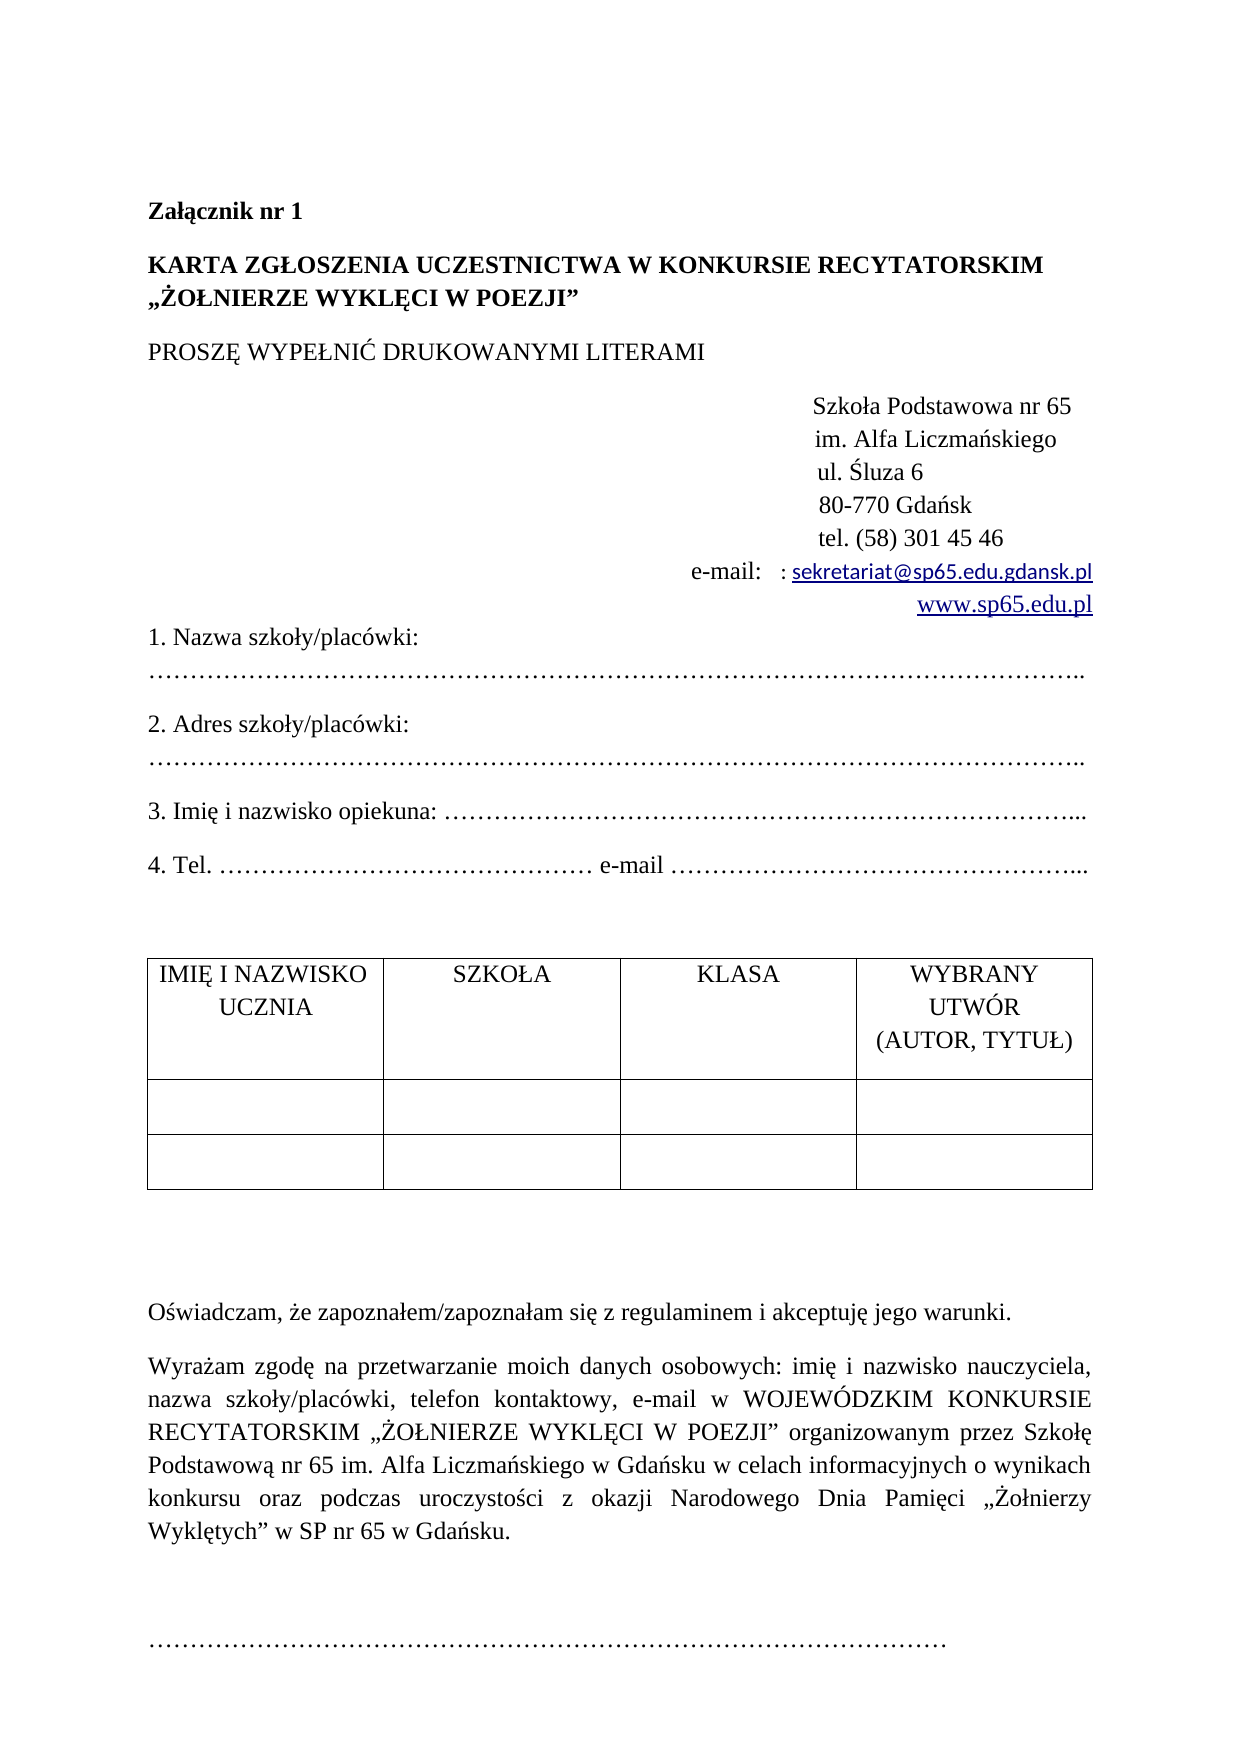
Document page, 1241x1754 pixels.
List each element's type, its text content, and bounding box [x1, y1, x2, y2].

text 4. Tel. ……………………………………… e-mail …………………………………………... [148, 850, 1092, 879]
text …………………………………………………………………………………… [148, 1624, 1092, 1653]
table_cell [857, 1135, 1092, 1188]
text Załącznik nr 1 [148, 196, 1092, 225]
text KARTA ZGŁOSZENIA UCZESTNICTWA W KONKURSIE RECYTATORSKIM „ŻOŁNIERZE WYKLĘCI W POEZJI” [148, 250, 1092, 312]
text Oświadczam, że zapoznałem/zapoznałam się z regulaminem i akceptuję jego warunki. [148, 1297, 1092, 1326]
table_header KLASA [621, 959, 856, 1079]
table_cell [148, 1080, 383, 1133]
table_header WYBRANY UTWÓR (AUTOR, TYTUŁ) [857, 959, 1092, 1079]
table_cell [148, 1135, 383, 1188]
table_cell [384, 1135, 620, 1188]
text im. Alfa Liczmańskiego [148, 424, 1092, 453]
text ul. Śluza 6 [148, 457, 1092, 486]
table_cell [621, 1080, 856, 1133]
text Szkoła Podstawowa nr 65 [148, 391, 1092, 420]
table_header IMIĘ I NAZWISKO UCZNIA [148, 959, 383, 1079]
text tel. (58) 301 45 46 [148, 523, 1092, 552]
text 80-770 Gdańsk [148, 490, 1092, 519]
text Wyrażam zgodę na przetwarzanie moich danych osobowych: imię i nazwisko nauczyciela, nazwa szkoły/placówki, telefon kontaktowy, e-mail w WOJEWÓDZKIM KONKURSIE RECYTATORSKIM „ŻOŁNIERZE WYKLĘCI W POEZJI” organizowanym przez Szkołę Podstawową nr 65 im. Alfa Liczmańskiego w Gdańsku w celach informacyjnych o wynikach konkursu oraz podczas uroczystości z okazji Narodowego Dnia Pamięci „Żołnierzy Wyklętych” w SP nr 65 w Gdańsku. [148, 1351, 1092, 1545]
text 1. Nazwa szkoły/placówki: ………………………………………………………………………………………………….. [148, 622, 1092, 684]
text 2. Adres szkoły/placówki: ………………………………………………………………………………………………….. [148, 709, 1092, 771]
table_cell [621, 1135, 856, 1188]
table_header SZKOŁA [384, 959, 620, 1079]
table_cell [384, 1080, 620, 1133]
text e-mail: : sekretariat@sp65.edu.gdansk.pl www.sp65.edu.pl [148, 556, 1092, 618]
table_cell [857, 1080, 1092, 1133]
text 3. Imię i nazwisko opiekuna: …………………………………………………………………... [148, 796, 1092, 825]
text PROSZĘ WYPEŁNIĆ DRUKOWANYMI LITERAMI [148, 337, 1092, 366]
